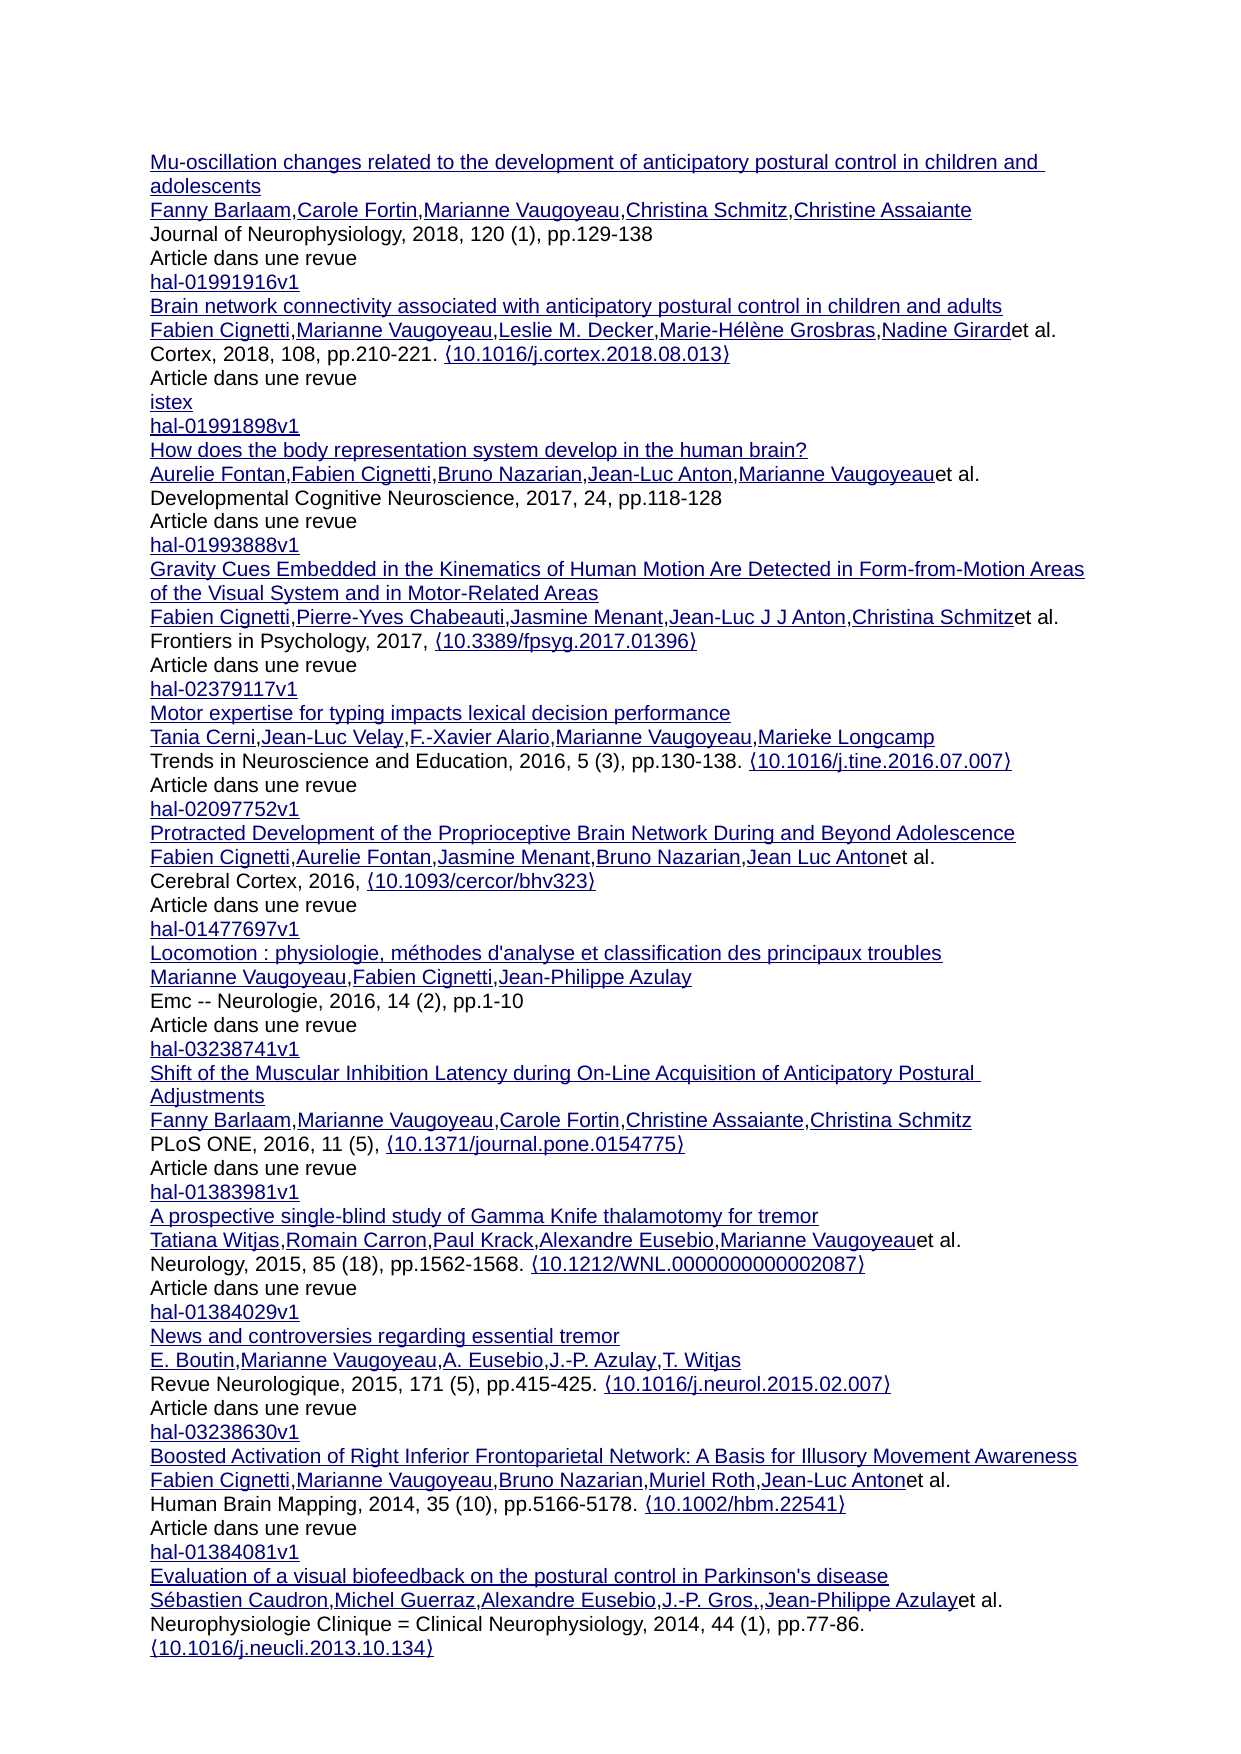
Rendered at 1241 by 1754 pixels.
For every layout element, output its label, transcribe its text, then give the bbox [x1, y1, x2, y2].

table_cell Gravity Cues Embedded in the Kinematics of Human Motion Are Detected in Form-from-Motion Areas of the Visual System and in Motor-Related Areas Fabien Cignetti,Pierre-Yves Chabeauti,Jasmine Menant,Jean-Luc J J Anton,Christina Schmitzet al. Frontiers in Psychology, 2017, ⟨10.3389/fpsyg.2017.01396⟩ Article dans une revue hal-02379117v1 [150, 557, 1090, 701]
table_cell Brain network connectivity associated with anticipatory postural control in children and adults Fabien Cignetti,Marianne Vaugoyeau,Leslie M. Decker,Marie-Hélène Grosbras,Nadine Girardet al. Cortex, 2018, 108, pp.210-221. ⟨10.1016/j.cortex.2018.08.013⟩ Article dans une revue istex hal-01991898v1 [150, 294, 1090, 437]
table_cell Mu-oscillation changes related to the development of anticipatory postural control in children and adolescents Fanny Barlaam,Carole Fortin,Marianne Vaugoyeau,Christina Schmitz,Christine Assaiante Journal of Neurophysiology, 2018, 120 (1), pp.129-138 Article dans une revue hal-01991916v1 [150, 150, 1090, 294]
table_cell News and controversies regarding essential tremor E. Boutin,Marianne Vaugoyeau,A. Eusebio,J.-P. Azulay,T. Witjas Revue Neurologique, 2015, 171 (5), pp.415-425. ⟨10.1016/j.neurol.2015.02.007⟩ Article dans une revue hal-03238630v1 [150, 1324, 1090, 1444]
table_cell A prospective single-blind study of Gamma Knife thalamotomy for tremor Tatiana Witjas,Romain Carron,Paul Krack,Alexandre Eusebio,Marianne Vaugoyeauet al. Neurology, 2015, 85 (18), pp.1562-1568. ⟨10.1212/WNL.0000000000002087⟩ Article dans une revue hal-01384029v1 [150, 1204, 1090, 1324]
table_cell How does the body representation system develop in the human brain? Aurelie Fontan,Fabien Cignetti,Bruno Nazarian,Jean-Luc Anton,Marianne Vaugoyeauet al. Developmental Cognitive Neuroscience, 2017, 24, pp.118-128 Article dans une revue hal-01993888v1 [150, 438, 1090, 557]
table_cell Evaluation of a visual biofeedback on the postural control in Parkinson's disease Sébastien Caudron,Michel Guerraz,Alexandre Eusebio,J.-P. Gros,,Jean-Philippe Azulayet al. Neurophysiologie Clinique = Clinical Neurophysiology, 2014, 44 (1), pp.77-86. ⟨10.1016/j.neucli.2013.10.134⟩ [150, 1564, 1090, 1659]
table_cell Boosted Activation of Right Inferior Frontoparietal Network: A Basis for Illusory Movement Awareness Fabien Cignetti,Marianne Vaugoyeau,Bruno Nazarian,Muriel Roth,Jean-Luc Antonet al. Human Brain Mapping, 2014, 35 (10), pp.5166-5178. ⟨10.1002/hbm.22541⟩ Article dans une revue hal-01384081v1 [150, 1444, 1090, 1563]
table_cell Shift of the Muscular Inhibition Latency during On-Line Acquisition of Anticipatory Postural Adjustments Fanny Barlaam,Marianne Vaugoyeau,Carole Fortin,Christine Assaiante,Christina Schmitz PLoS ONE, 2016, 11 (5), ⟨10.1371/journal.pone.0154775⟩ Article dans une revue hal-01383981v1 [150, 1060, 1090, 1204]
table_cell Motor expertise for typing impacts lexical decision performance Tania Cerni,Jean-Luc Velay,F.-Xavier Alario,Marianne Vaugoyeau,Marieke Longcamp Trends in Neuroscience and Education, 2016, 5 (3), pp.130-138. ⟨10.1016/j.tine.2016.07.007⟩ Article dans une revue hal-02097752v1 [150, 701, 1090, 821]
table_cell Protracted Development of the Proprioceptive Brain Network During and Beyond Adolescence Fabien Cignetti,Aurelie Fontan,Jasmine Menant,Bruno Nazarian,Jean Luc Antonet al. Cerebral Cortex, 2016, ⟨10.1093/cercor/bhv323⟩ Article dans une revue hal-01477697v1 [150, 821, 1090, 941]
table_cell Locomotion : physiologie, méthodes d'analyse et classification des principaux troubles Marianne Vaugoyeau,Fabien Cignetti,Jean-Philippe Azulay Emc -- Neurologie, 2016, 14 (2), pp.1-10 Article dans une revue hal-03238741v1 [150, 941, 1090, 1060]
